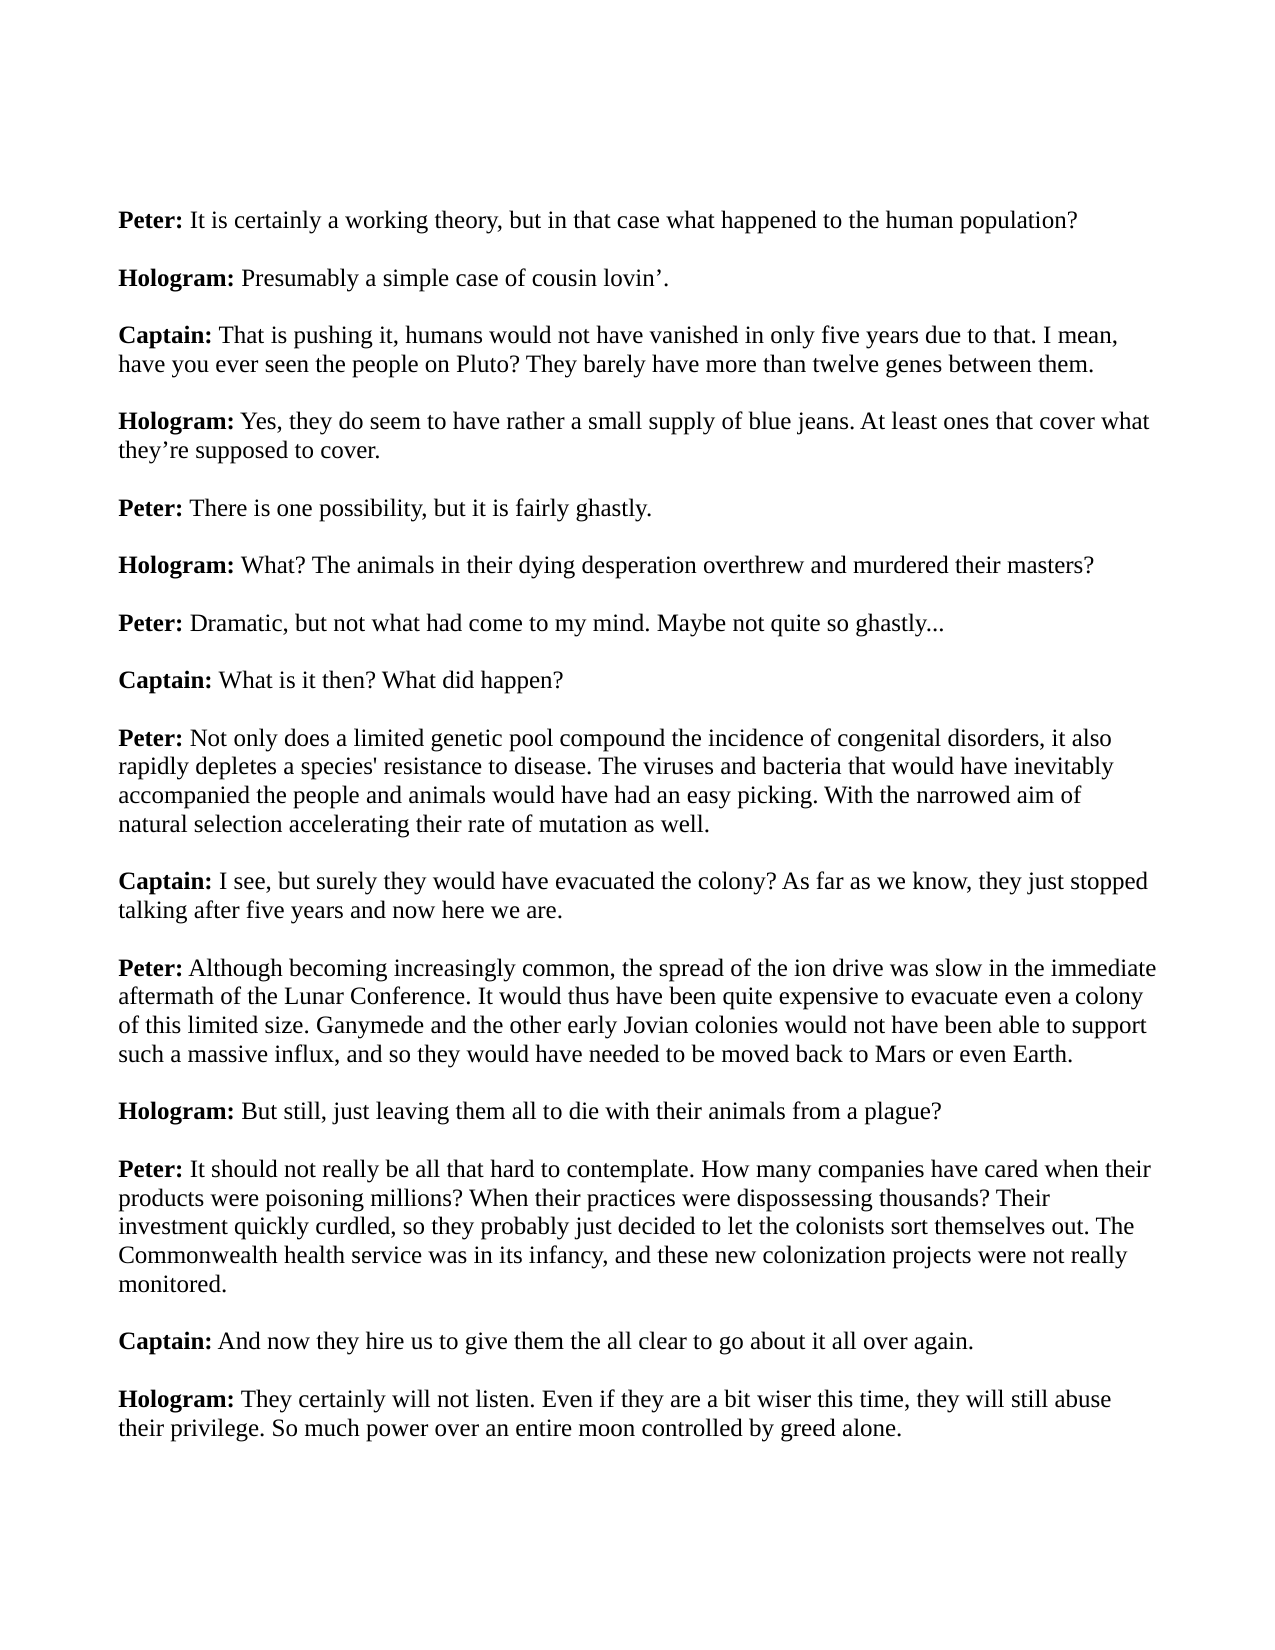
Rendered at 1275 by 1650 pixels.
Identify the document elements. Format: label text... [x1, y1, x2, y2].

text Captain: And now they hire us to give them the all clear to go about it all over again. [118, 1326, 1157, 1355]
text Peter: There is one possibility, but it is fairly ghastly. [118, 493, 1157, 521]
text Hologram: Yes, they do seem to have rather a small supply of blue jeans. At least ones that cover what they’re supposed to cover. [118, 406, 1157, 464]
text Hologram: Presumably a simple case of cousin lovin’. [118, 263, 1157, 291]
text Peter: Dramatic, but not what had come to my mind. Maybe not quite so ghastly... [118, 608, 1157, 636]
text Hologram: What? The animals in their dying desperation overthrew and murdered their masters? [118, 550, 1157, 579]
text Captain: I see, but surely they would have evacuated the colony? As far as we know, they just stopped talking after five years and now here we are. [118, 866, 1157, 924]
text Peter: Although becoming increasingly common, the spread of the ion drive was slow in the immediate aftermath of the Lunar Conference. It would thus have been quite expensive to evacuate even a colony of this limited size. Ganymede and the other early Jovian colonies would not have been able to support such a massive influx, and so they would have needed to be moved back to Mars or even Earth. [118, 953, 1157, 1068]
text Captain: What is it then? What did happen? [118, 665, 1157, 694]
text Hologram: They certainly will not listen. Even if they are a bit wiser this time, they will still abuse their privilege. So much power over an entire moon controlled by greed alone. [118, 1384, 1157, 1441]
text Peter: It should not really be all that hard to contemplate. How many companies have cared when their products were poisoning millions? When their practices were dispossessing thousands? Their investment quickly curdled, so they probably just decided to let the colonists sort themselves out. The Commonwealth health service was in its infancy, and these new colonization projects were not really monitored. [118, 1154, 1157, 1298]
text Peter: It is certainly a working theory, but in that case what happened to the human population? [118, 205, 1157, 234]
text Peter: Not only does a limited genetic pool compound the incidence of congenital disorders, it also rapidly depletes a species' resistance to disease. The viruses and bacteria that would have inevitably accompanied the people and animals would have had an easy picking. With the narrowed aim of natural selection accelerating their rate of mutation as well. [118, 723, 1157, 838]
text Hologram: But still, just leaving them all to die with their animals from a plague? [118, 1096, 1157, 1125]
text Captain: That is pushing it, humans would not have vanished in only five years due to that. I mean, have you ever seen the people on Pluto? They barely have more than twelve genes between them. [118, 320, 1157, 378]
